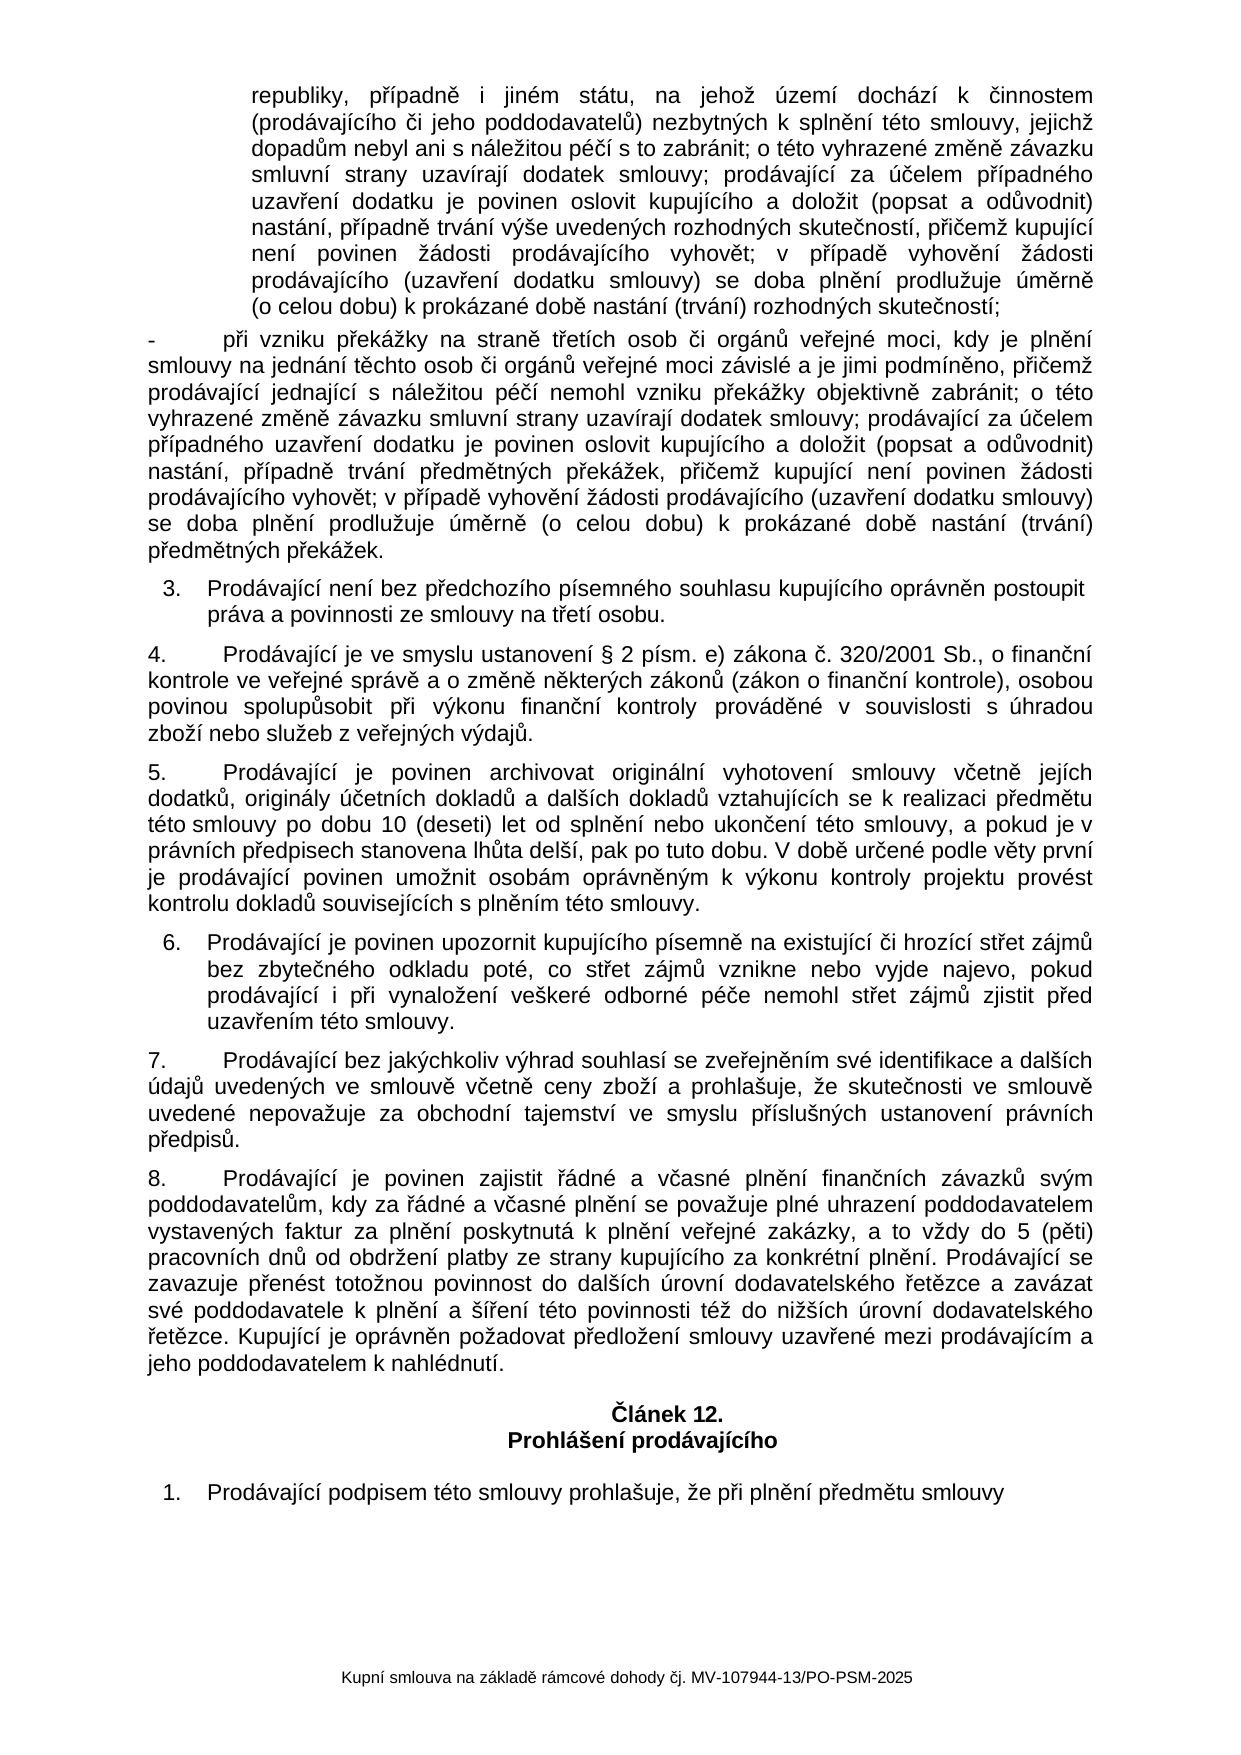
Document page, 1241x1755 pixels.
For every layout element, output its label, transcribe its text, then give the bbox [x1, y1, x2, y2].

list Prodávající je povinen archivovat originální vyhotovení smlouvy včetně jejích dodatků, originály účetních dokladů a dalších dokladů vztahujících se k realizaci předmětu této smlouvy po dobu 10 (deseti) let od splnění nebo ukončení této smlouvy, a pokud je v právních předpisech stanovena lhůta delší, pak po tuto dobu. V době určené podle věty první je prodávající povinen umožnit osobám oprávněným k výkonu kontroly projektu provést kontrolu dokladů souvisejících s plněním této smlouvy. [148, 758, 1093, 917]
list Prodávající není bez předchozího písemného souhlasu kupujícího oprávněn postoupit [162, 576, 1137, 602]
text republiky, případně i jiném státu, na jehož území dochází k činnostem (prodávajícího či jeho poddodavatelů) nezbytných k splnění této smlouvy, jejichž dopadům nebyl ani s náležitou péčí s to zabránit; o této vyhrazené změně závazku smluvní strany uzavírají dodatek smlouvy; prodávající za účelem případného uzavření dodatku je povinen oslovit kupujícího a doložit (popsat a odůvodnit) nastání, případně trvání výše uvedených rozhodných skutečností, přičemž kupující není povinen žádosti prodávajícího vyhovět; v případě vyhovění žádosti prodávajícího (uzavření dodatku smlouvy) se doba plnění prodlužuje úměrně (o celou dobu) k prokázané době nastání (trvání) rozhodných skutečností; [251, 82, 1094, 319]
list Prodávající je povinen zajistit řádné a včasné plnění finančních závazků svým poddodavatelům, kdy za řádné a včasné plnění se považuje plné uhrazení poddodavatelem vystavených faktur za plnění poskytnutá k plnění veřejné zakázky, a to vždy do 5 (pěti) pracovních dnů od obdržení platby ze strany kupujícího za konkrétní plnění. Prodávající se zavazuje přenést totožnou povinnost do dalších úrovní dodavatelského řetězce a zavázat své poddodavatele k plnění a šíření této povinnosti též do nižších úrovní dodavatelského řetězce. Kupující je oprávněn požadovat předložení smlouvy uzavřené mezi prodávajícím a jeho poddodavatelem k nahlédnutí. [148, 1165, 1093, 1376]
list při vzniku překážky na straně třetích osob či orgánů veřejné moci, kdy je plnění smlouvy na jednání těchto osob či orgánů veřejné moci závislé a je jimi podmíněno, přičemž prodávající jednající s náležitou péčí nemohl vzniku překážky objektivně zabránit; o této vyhrazené změně závazku smluvní strany uzavírají dodatek smlouvy; prodávající za účelem případného uzavření dodatku je povinen oslovit kupujícího a doložit (popsat a odůvodnit) nastání, případně trvání předmětných překážek, přičemž kupující není povinen žádosti prodávajícího vyhovět; v případě vyhovění žádosti prodávajícího (uzavření dodatku smlouvy) se doba plnění prodlužuje úměrně (o celou dobu) k prokázané době nastání (trvání) předmětných překážek. [148, 326, 1094, 563]
text Prohlášení prodávajícího [177, 1427, 1108, 1454]
subtitle Článek 12. [198, 1401, 1137, 1427]
list Prodávající je ve smyslu ustanovení § 2 písm. e) zákona č. 320/2001 Sb., o finanční kontrole ve veřejné správě a o změně některých zákonů (zákon o finanční kontrole), osobou povinou spolupůsobit při výkonu finanční kontroly prováděné v souvislosti s úhradou zboží nebo služeb z veřejných výdajů. [148, 641, 1093, 746]
list Prodávající podpisem této smlouvy prohlašuje, že při plnění předmětu smlouvy [162, 1478, 1137, 1505]
text práva a povinnosti ze smlouvy na třetí osobu. [207, 602, 1137, 628]
list Prodávající bez jakýchkoliv výhrad souhlasí se zveřejněním své identifikace a dalších údajů uvedených ve smlouvě včetně ceny zboží a prohlašuje, že skutečnosti ve smlouvě uvedené nepovažuje za obchodní tajemství ve smyslu příslušných ustanovení právních předpisů. [148, 1047, 1093, 1152]
list Prodávající je povinen upozornit kupujícího písemně na existující či hrozící střet zájmů bez zbytečného odkladu poté, co střet zájmů vznikne nebo vyjde najevo, pokud prodávající i při vynaložení veškeré odborné péče nemohl střet zájmů zjistit před uzavřením této smlouvy. [162, 929, 1093, 1035]
